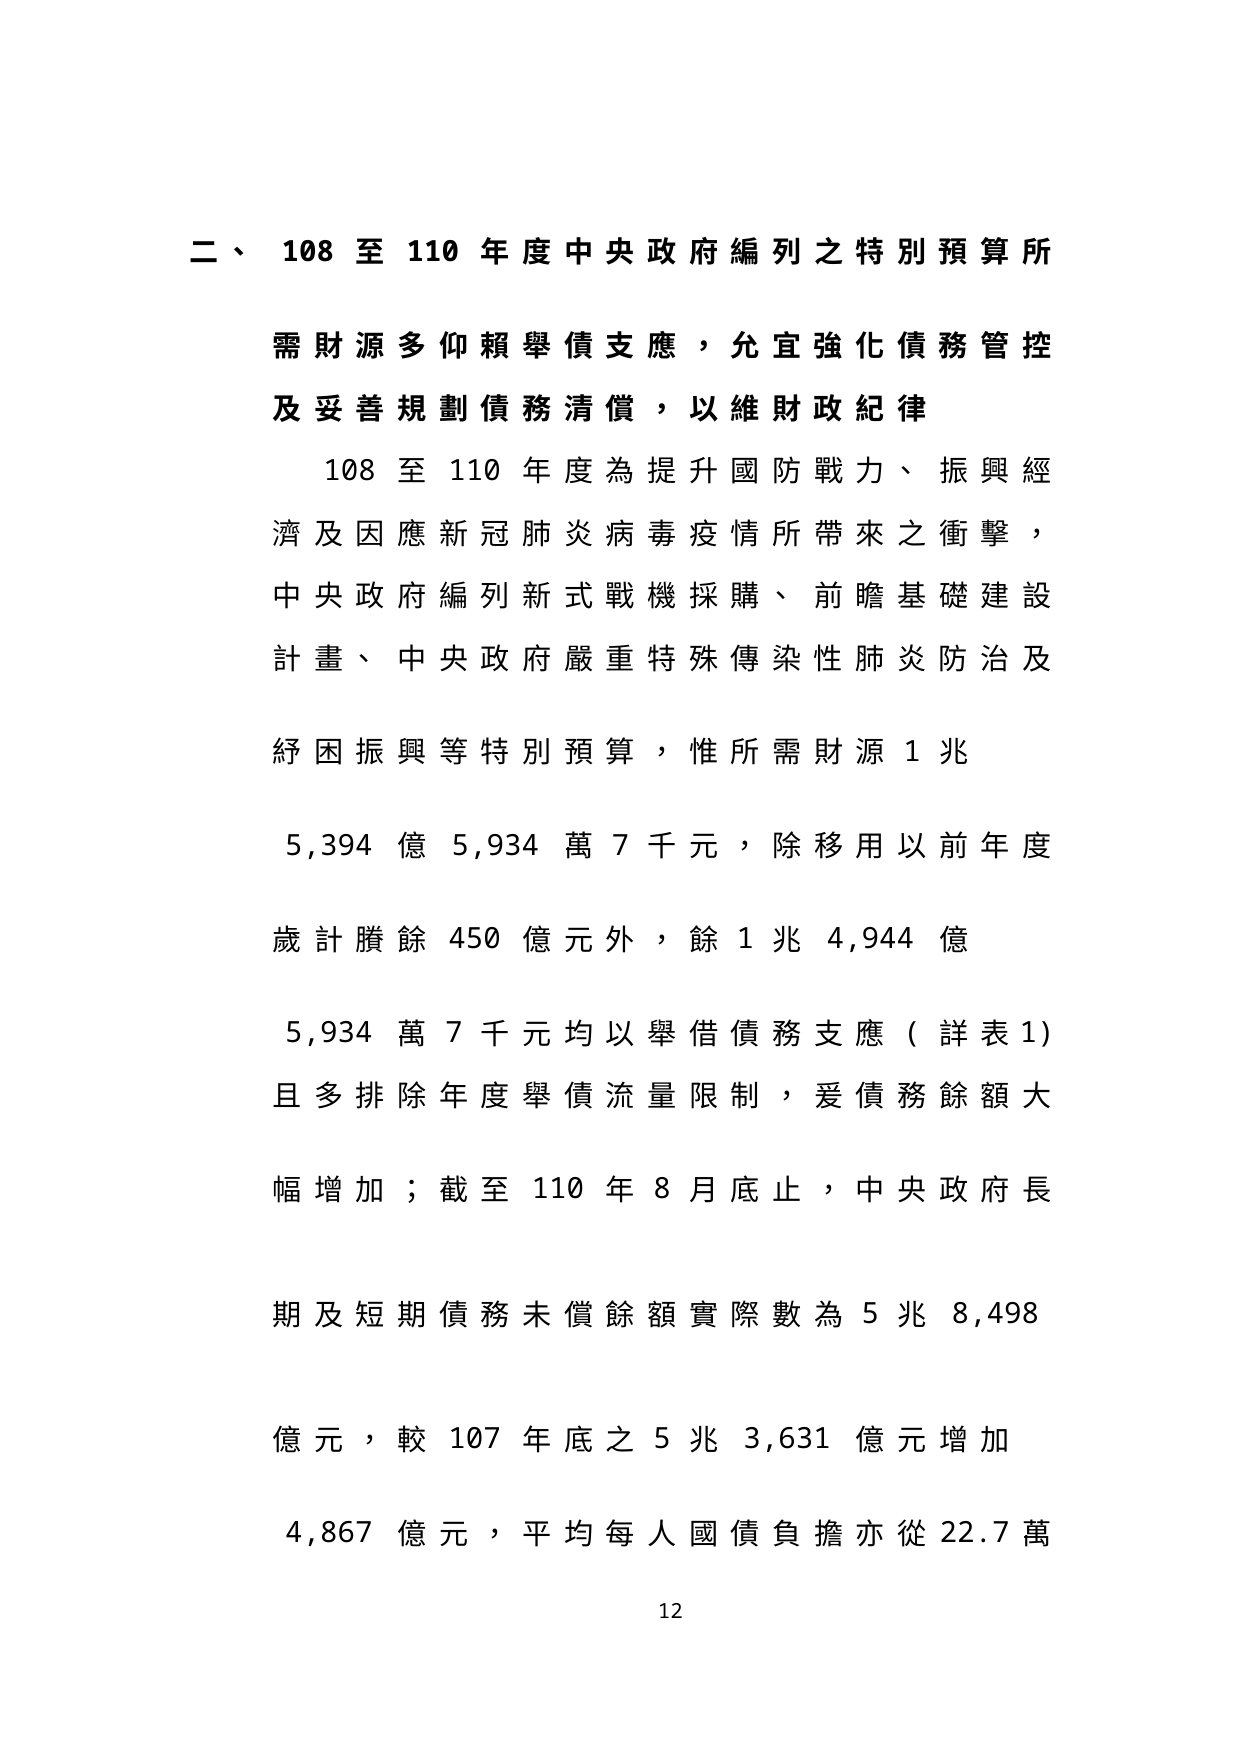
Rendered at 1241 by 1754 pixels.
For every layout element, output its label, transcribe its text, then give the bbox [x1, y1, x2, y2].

text 108至110年度為提升國防戰力、振興經濟及因應新冠肺炎病毒疫情所帶來之衝擊，中央政府編列新式戰機採購、前瞻基礎建設計畫、中央政府嚴重特殊傳染性肺炎防治及紓困振興等特別預算，惟所需財源1兆5,394億5,934萬7千元，除移用以前年度歲計賸餘450億元外，餘1兆4,944億5,934萬7千元均以舉借債務支應(詳表1)且多排除年度舉債流量限制，爰債務餘額大幅增加；截至110年8月底止，中央政府長期及短期債務未償餘額實際數為5兆8,498億元，較107年底之5兆3,631億元增加4,867億元，平均每人國債負擔亦從22.7萬元攀升至24.9萬元，僅2年8個月每人平均數增加2.2萬元。謹說明如下： [242, 427, 1058, 1552]
text 二、108至110年度中央政府編列之特別預算所需財源多仰賴舉債支應，允宜強化債務管控及妥善規劃債務清償，以維財政紀律 [183, 177, 1058, 427]
